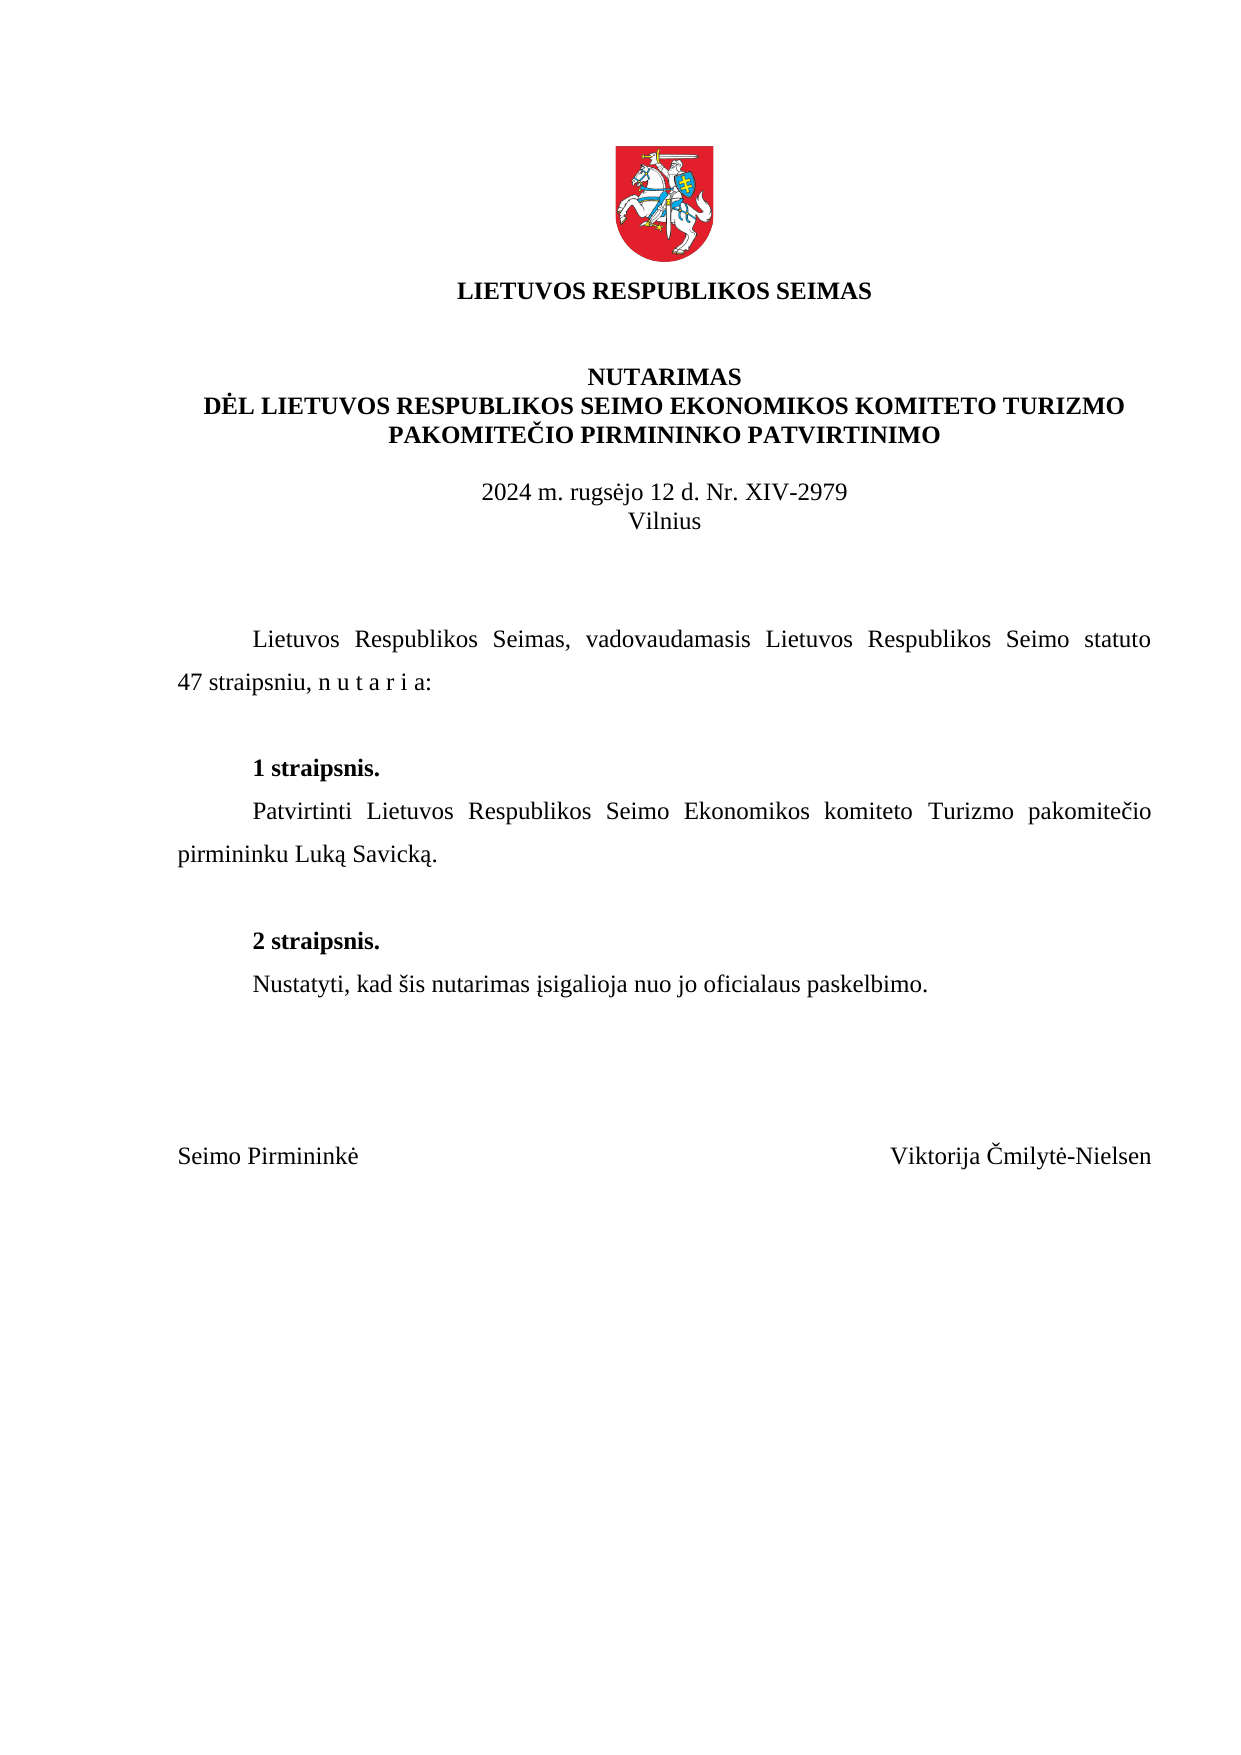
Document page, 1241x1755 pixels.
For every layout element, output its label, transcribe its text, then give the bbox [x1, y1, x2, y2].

text Lietuvos Respublikos Seimas, vadovaudamasis Lietuvos Respublikos Seimo statuto 47 straipsniu, nutaria: [177, 624, 1152, 696]
text 2024 m. rugsėjo 12 d. Nr. XIV-2979 [177, 477, 1152, 506]
text NUTARIMAS [177, 362, 1152, 391]
text Seimo Pirmininkė Viktorija Čmilytė-Nielsen [177, 1141, 1152, 1170]
text Vilnius [177, 506, 1152, 535]
text 2 straipsnis. [177, 926, 1152, 954]
text LIETUVOS RESPUBLIKOS SEIMAS [177, 276, 1152, 305]
text Nustatyti, kad šis nutarimas įsigalioja nuo jo oficialaus paskelbimo. [177, 969, 1152, 998]
text Patvirtinti Lietuvos Respublikos Seimo Ekonomikos komiteto Turizmo pakomitečio pirmininku Luką Savicką. [177, 796, 1152, 868]
text 1 straipsnis. [177, 753, 1152, 782]
text DĖL LIETUVOS RESPUBLIKOS SEIMO EKONOMIKOS KOMITETO TURIZMO PAKOMITEČIO PIRMININKO PATVIRTINIMO [177, 391, 1152, 448]
